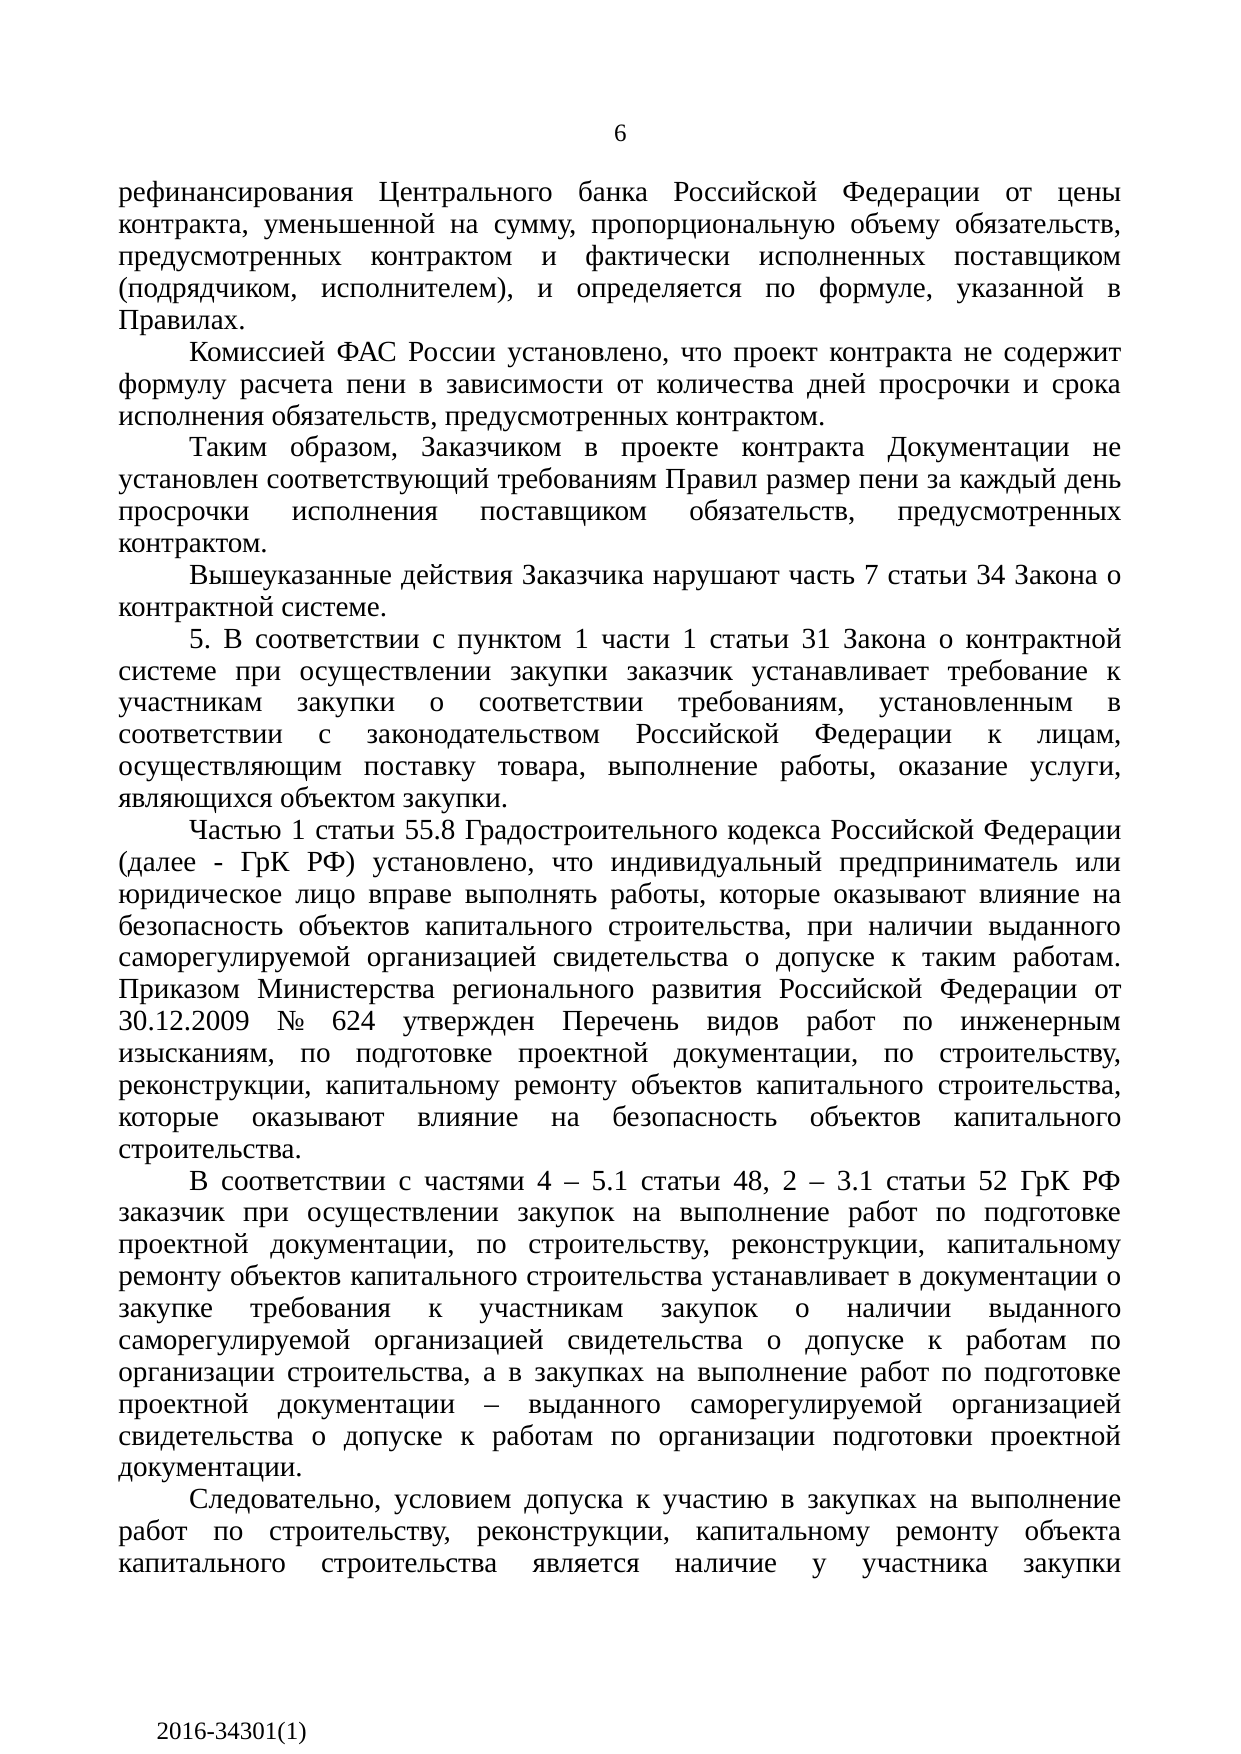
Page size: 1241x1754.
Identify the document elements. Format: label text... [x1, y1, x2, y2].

text 5. В соответствии с пунктом 1 части 1 статьи 31 Закона о контрактной системе при осуществлении закупки заказчик устанавливает требование к участникам закупки о соответствии требованиям, установленным в соответствии с законодательством Российской Федерации к лицам, осуществляющим поставку товара, выполнение работы, оказание услуги, являющихся объектом закупки. [118, 623, 1122, 814]
text Вышеуказанные действия Заказчика нарушают часть 7 статьи 34 Закона о контрактной системе. [118, 559, 1122, 623]
text Таким образом, Заказчиком в проекте контракта Документации не установлен соответствующий требованиям Правил размер пени за каждый день просрочки исполнения поставщиком обязательств, предусмотренных контрактом. [118, 431, 1122, 559]
text Следовательно, условием допуска к участию в закупках на выполнение работ по строительству, реконструкции, капитальному ремонту объекта капитального строительства является наличие у участника закупки [118, 1483, 1122, 1579]
text Комиссией ФАС России установлено, что проект контракта не содержит формулу расчета пени в зависимости от количества дней просрочки и срока исполнения обязательств, предусмотренных контрактом. [118, 336, 1122, 431]
text рефинансирования Центрального банка Российской Федерации от цены контракта, уменьшенной на сумму, пропорциональную объему обязательств, предусмотренных контрактом и фактически исполненных поставщиком (подрядчиком, исполнителем), и определяется по формуле, указанной в Правилах. [118, 176, 1122, 336]
text Частью 1 статьи 55.8 Градостроительного кодекса Российской Федерации (далее - ГрК РФ) установлено, что индивидуальный предприниматель или юридическое лицо вправе выполнять работы, которые оказывают влияние на безопасность объектов капитального строительства, при наличии выданного саморегулируемой организацией свидетельства о допуске к таким работам. Приказом Министерства регионального развития Российской Федерации от 30.12.2009 № 624 утвержден Перечень видов работ по инженерным изысканиям, по подготовке проектной документации, по строительству, реконструкции, капитальному ремонту объектов капитального строительства, которые оказывают влияние на безопасность объектов капитального строительства. [118, 814, 1122, 1164]
text В соответствии с частями 4 – 5.1 статьи 48, 2 – 3.1 статьи 52 ГрК РФ заказчик при осуществлении закупок на выполнение работ по подготовке проектной документации, по строительству, реконструкции, капитальному ремонту объектов капитального строительства устанавливает в документации о закупке требования к участникам закупок о наличии выданного саморегулируемой организацией свидетельства о допуске к работам по организации строительства, а в закупках на выполнение работ по подготовке проектной документации – выданного саморегулируемой организацией свидетельства о допуске к работам по организации подготовки проектной документации. [118, 1164, 1122, 1483]
